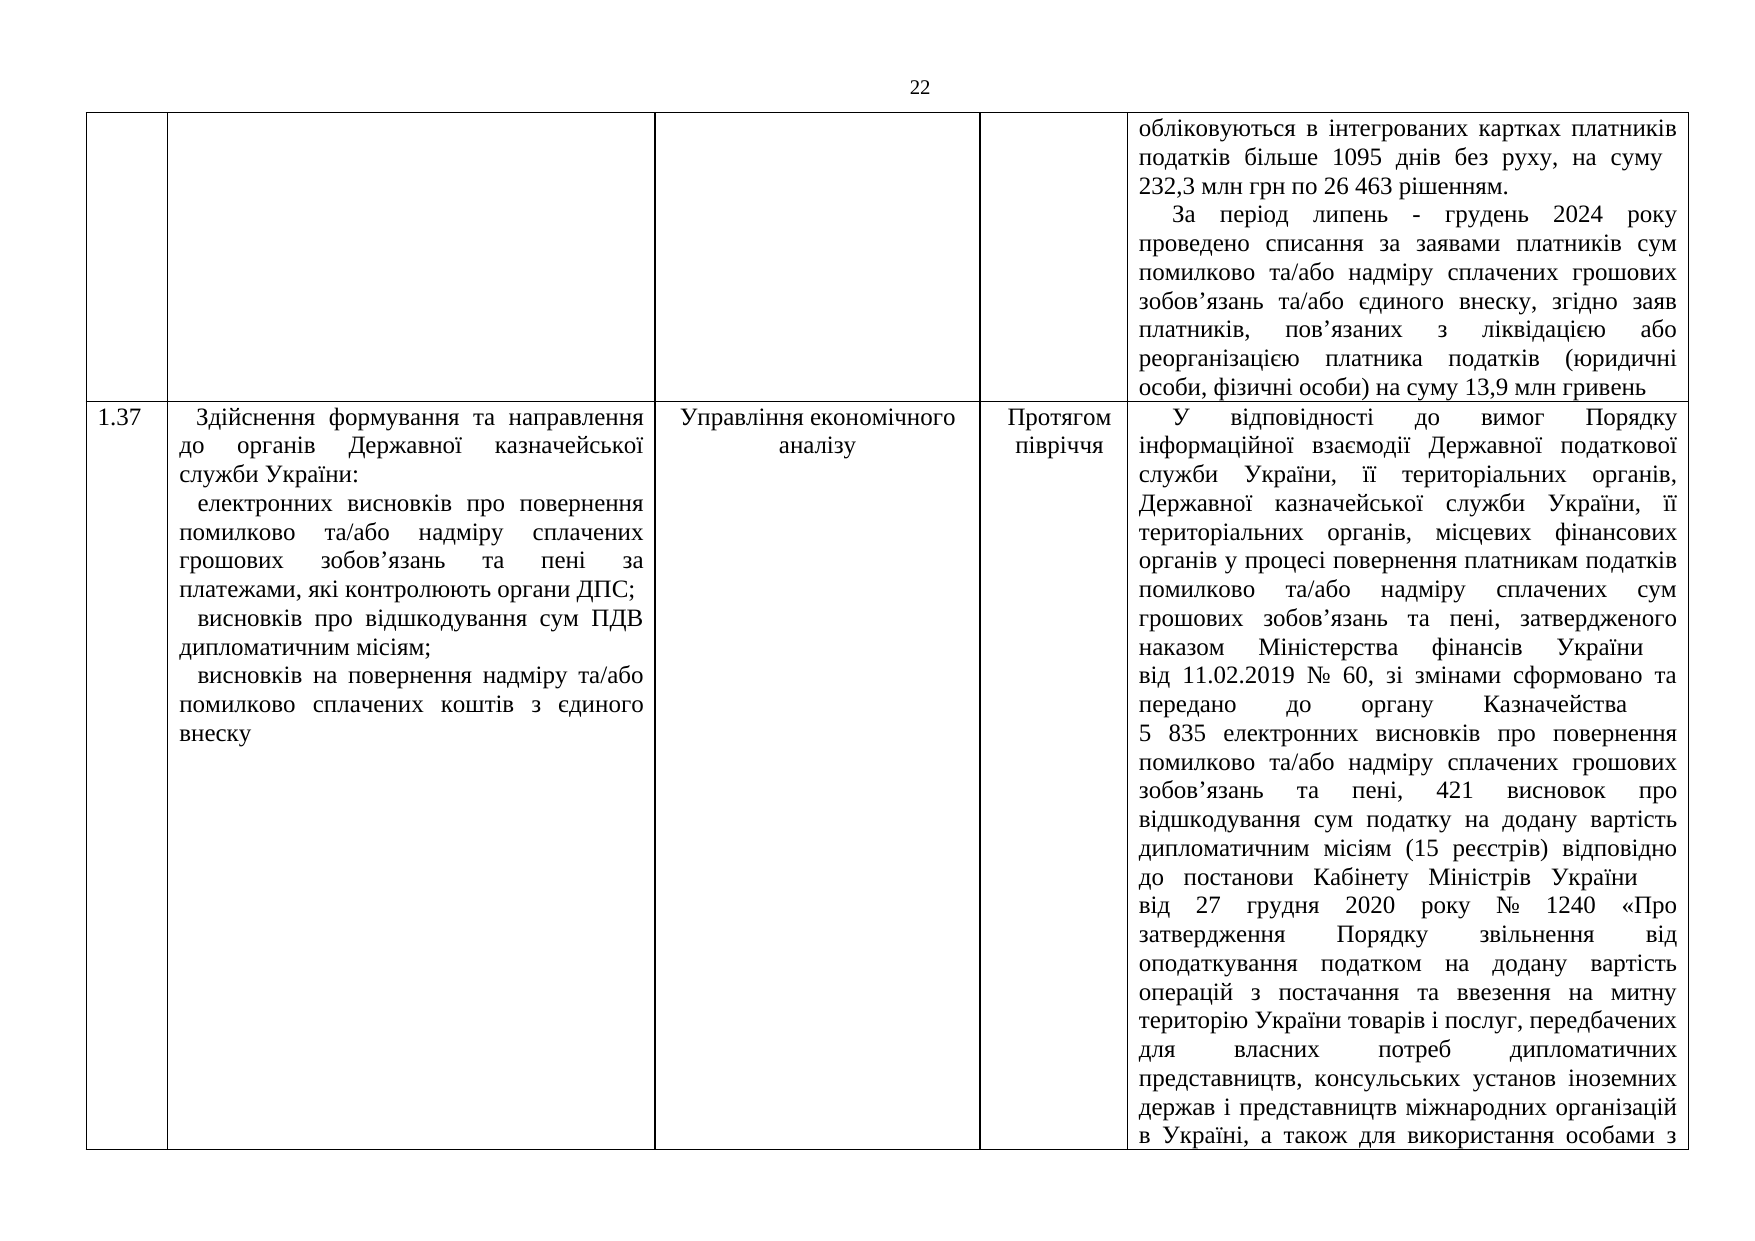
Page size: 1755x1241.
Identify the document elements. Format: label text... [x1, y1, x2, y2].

table_cell [656, 113, 979, 401]
table_cell У відповідності до вимог Порядку інформаційної взаємодії Державної податкової служби України, її територіальних органів, Державної казначейської служби України, її територіальних органів, місцевих фінансових органів у процесі повернення платникам податків помилково та/або надміру сплачених сум грошових зобов’язань та пені, затвердженого наказом Міністерства фінансів України від 11.02.2019 № 60, зі змінами сформовано та передано до органу Казначейства 5 835 електронних висновків про повернення помилково та/або надміру сплачених грошових зобов’язань та пені, 421 висновок про відшкодування сум податку на додану вартість дипломатичним місіям (15 реєстрів) відповідно до постанови Кабінету Міністрів України від 27 грудня 2020 року № 1240 «Про затвердження Порядку звільнення від оподаткування податком на додану вартість операцій з постачання та ввезення на митну територію України товарів і послуг, передбачених для власних потреб дипломатичних представництв, консульських установ іноземних держав і представництв міжнародних організацій в Україні, а також для використання особами з [1128, 402, 1688, 1149]
table_cell [981, 113, 1127, 401]
table_cell обліковуються в інтегрованих картках платників податків більше 1095 днів без руху, на суму 232,3 млн грн по 26 463 рішенням. За період липень - грудень 2024 року проведено списання за заявами платників сум помилково та/або надміру сплачених грошових зобов’язань та/або єдиного внеску, згідно заяв платників, пов’язаних з ліквідацією або реорганізацією платника податків (юридичні особи, фізичні особи) на суму 13,9 млн гривень [1128, 113, 1688, 401]
table_cell Здійснення формування та направлення до органів Державної казначейської служби України: електронних висновків про повернення помилково та/або надміру сплачених грошових зобов’язань та пені за платежами, які контролюють органи ДПС; висновків про відшкодування сум ПДВ дипломатичним місіям; висновків на повернення надміру та/або помилково сплачених коштів з єдиного внеску [168, 402, 654, 1149]
table_cell 1.37 [87, 402, 167, 1149]
table_cell [168, 113, 654, 401]
table_cell Управління економічного аналізу [656, 402, 979, 1149]
table_cell Протягом півріччя [981, 402, 1127, 1149]
table_cell [87, 113, 167, 401]
